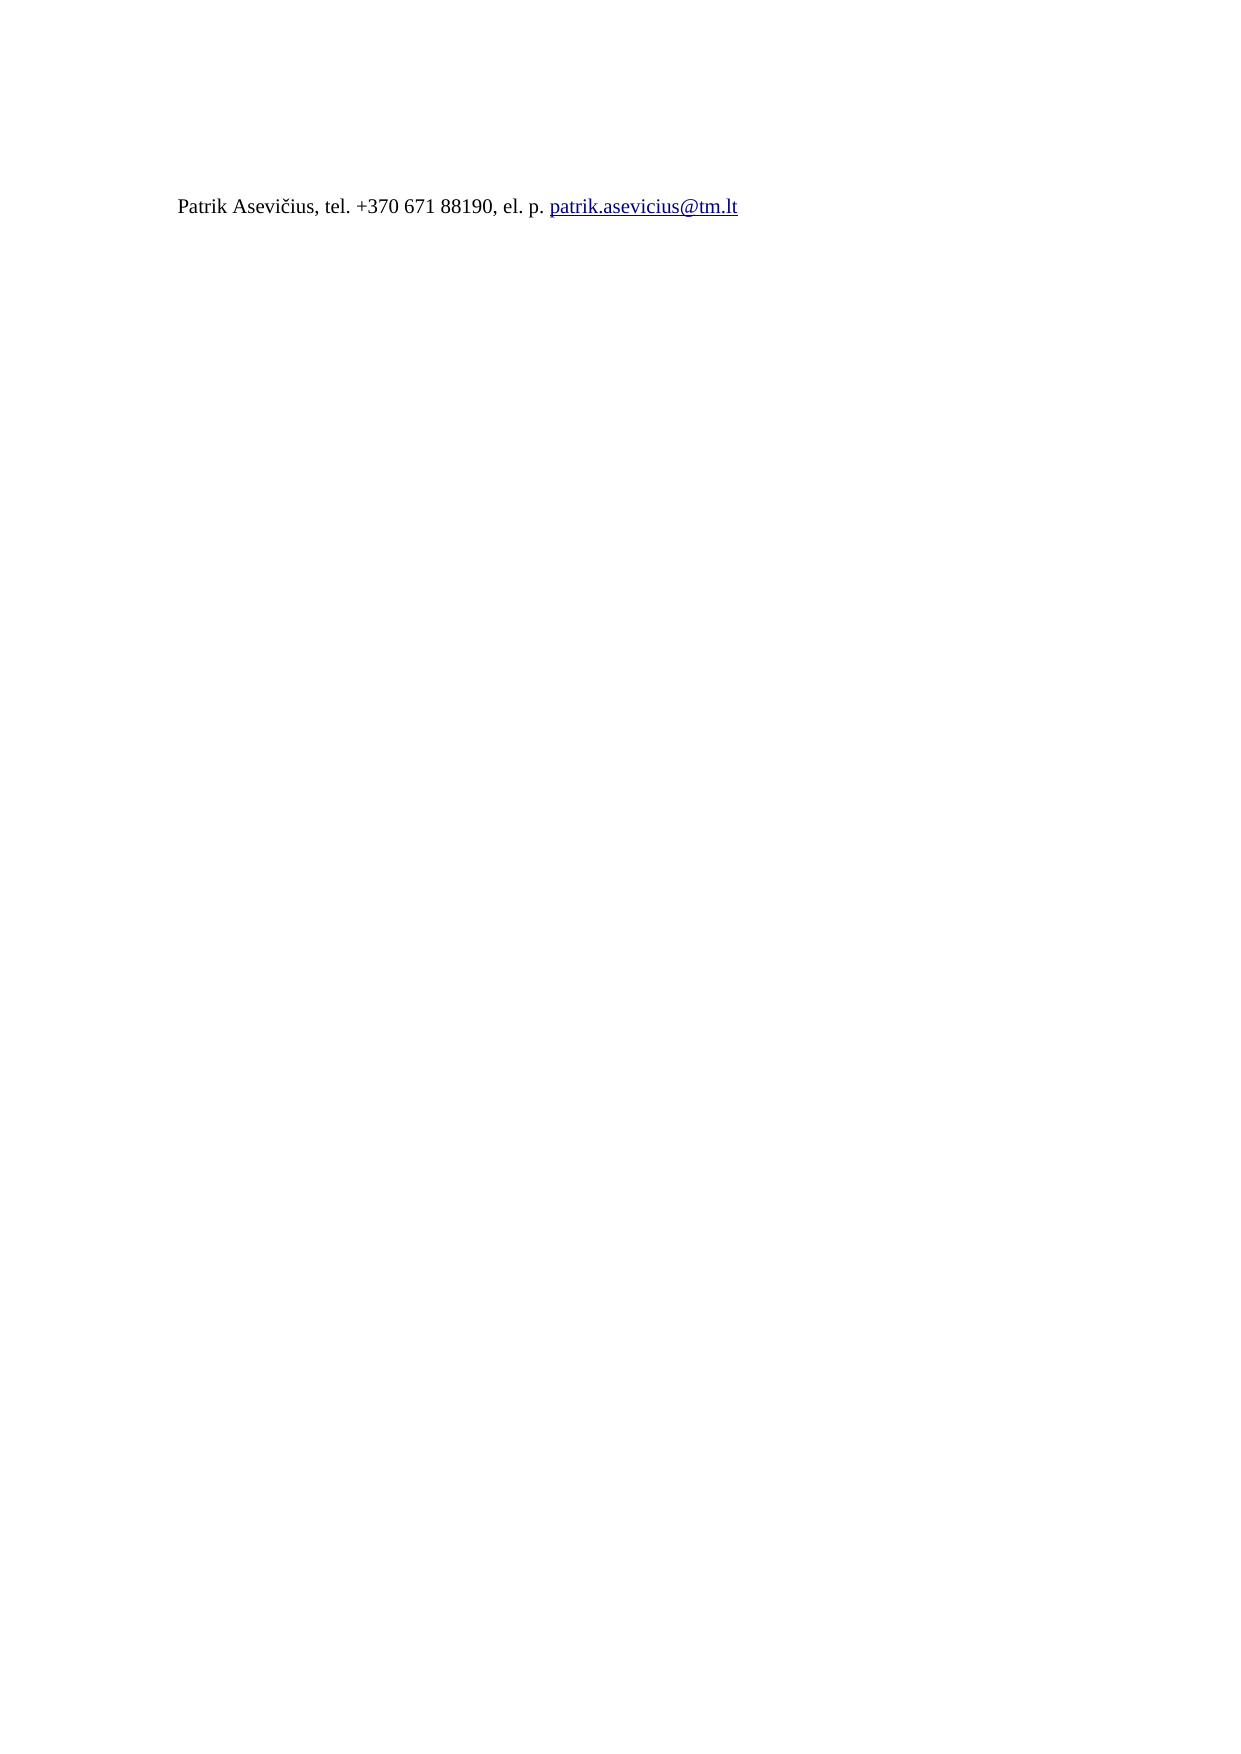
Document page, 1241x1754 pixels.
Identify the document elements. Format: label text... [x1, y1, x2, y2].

text Patrik Asevičius, tel. +370 671 88190, el. p. patrik.asevicius@tm.lt [177, 194, 1163, 218]
